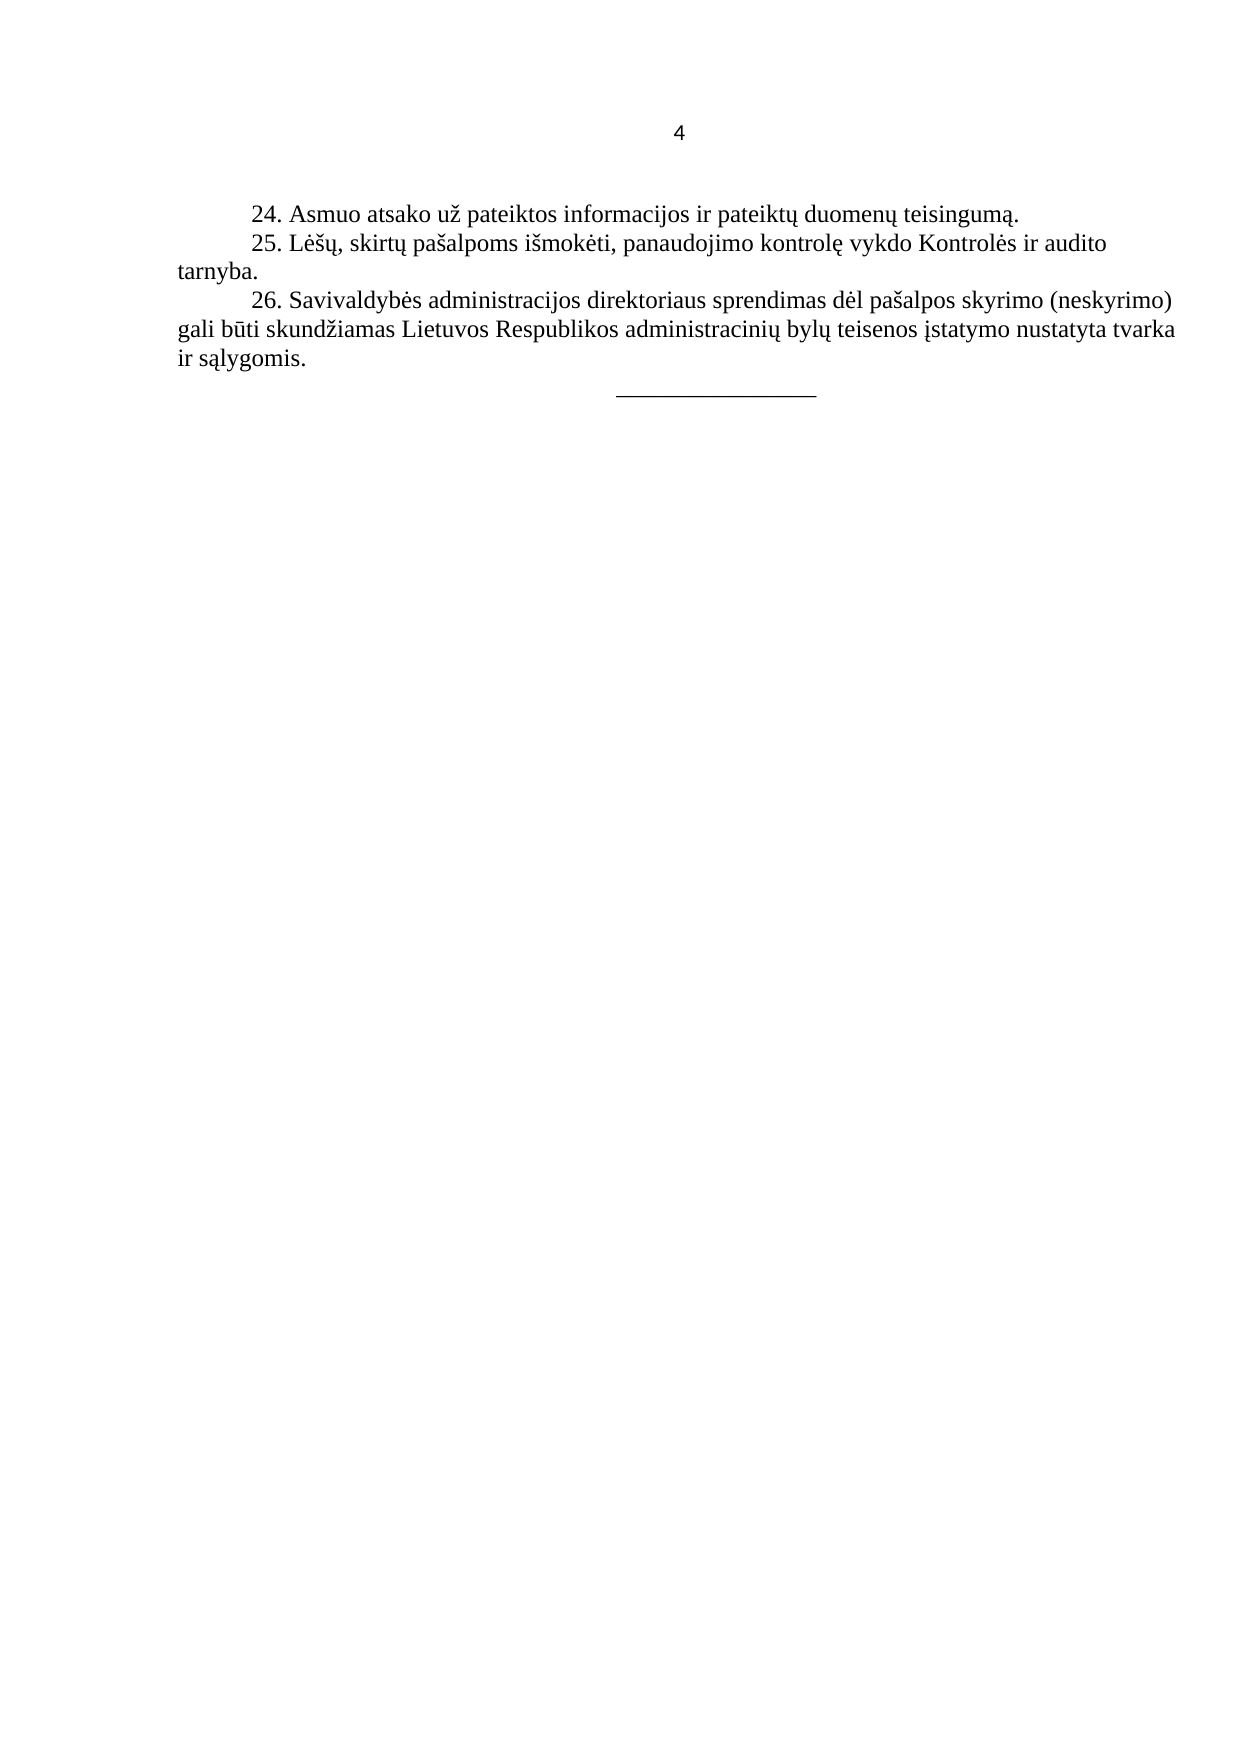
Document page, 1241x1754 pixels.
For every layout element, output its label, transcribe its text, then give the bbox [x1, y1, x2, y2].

text ________________ [177, 371, 1181, 400]
text 24. Asmuo atsako už pateiktos informacijos ir pateiktų duomenų teisingumą. [177, 199, 1181, 228]
text 26. Savivaldybės administracijos direktoriaus sprendimas dėl pašalpos skyrimo (neskyrimo) gali būti skundžiamas Lietuvos Respublikos administracinių bylų teisenos įstatymo nustatyta tvarka ir sąlygomis. [177, 285, 1181, 371]
text 25. Lėšų, skirtų pašalpoms išmokėti, panaudojimo kontrolę vykdo Kontrolės ir audito tarnyba. [177, 228, 1181, 285]
